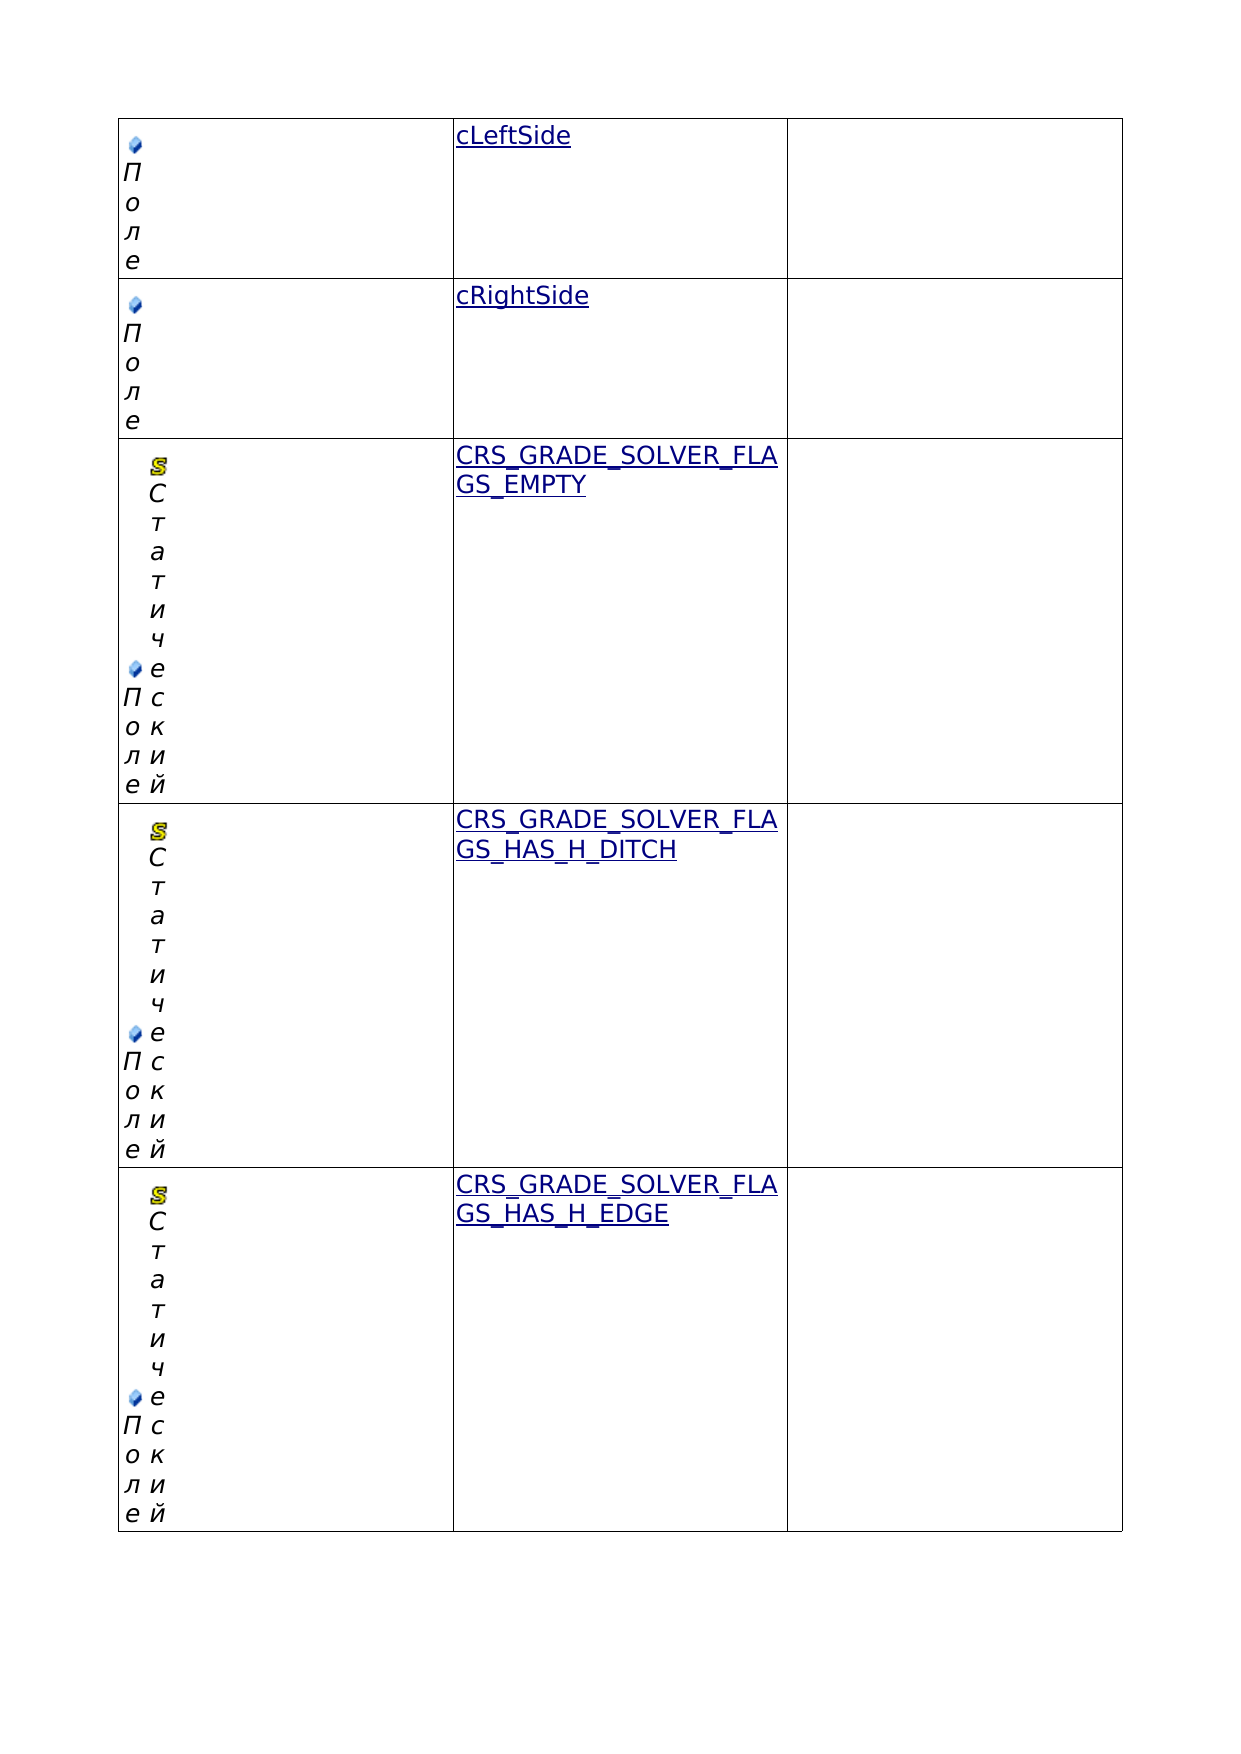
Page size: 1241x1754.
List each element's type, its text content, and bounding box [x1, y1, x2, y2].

table_cell [119, 1168, 453, 1531]
picture [146, 1182, 172, 1208]
table_cell cRightSide [454, 279, 787, 438]
table_cell [788, 119, 1122, 278]
table_cell [119, 439, 453, 803]
picture [121, 133, 147, 159]
table_cell CRS_GRADE_SOLVER_FLAGS_HAS_H_DITCH [454, 804, 787, 1167]
table_cell CRS_GRADE_SOLVER_FLAGS_EMPTY [454, 439, 787, 803]
table_cell CRS_GRADE_SOLVER_FLAGS_HAS_H_EDGE [454, 1168, 787, 1531]
picture [121, 293, 147, 319]
picture [146, 818, 172, 844]
picture [121, 658, 146, 683]
picture [121, 1022, 146, 1048]
picture [146, 453, 172, 479]
table_cell [119, 119, 453, 278]
table_cell [788, 1168, 1122, 1531]
table_cell [788, 439, 1122, 803]
table_cell cLeftSide [454, 119, 787, 278]
table_cell [119, 804, 453, 1167]
table_cell [119, 279, 453, 438]
table_cell [788, 804, 1122, 1167]
table_cell [788, 279, 1122, 438]
picture [121, 1386, 146, 1412]
